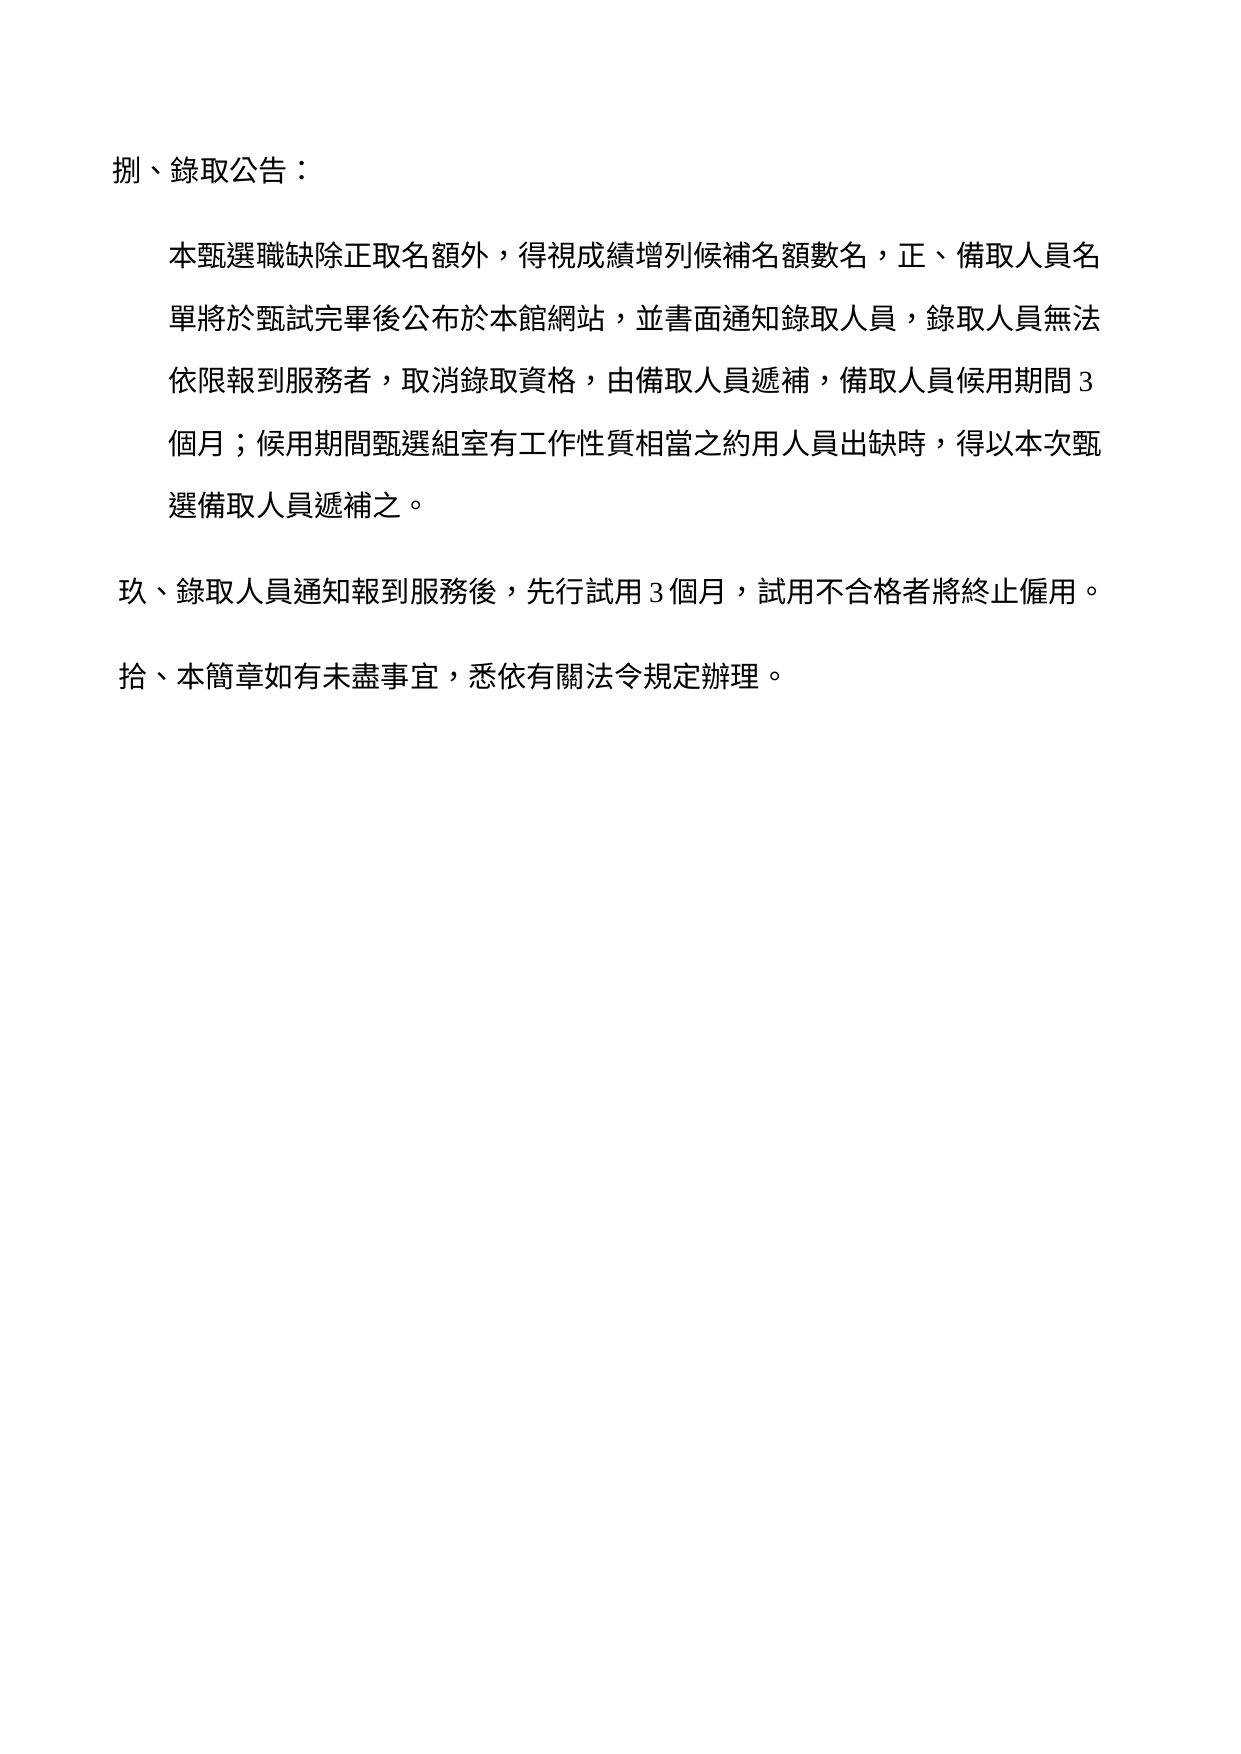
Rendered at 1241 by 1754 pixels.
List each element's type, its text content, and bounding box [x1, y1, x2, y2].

text 捌、錄取公告： [112, 127, 1122, 189]
text 本甄選職缺除正取名額外，得視成績增列候補名額數名，正、備取人員名單將於甄試完畢後公布於本館網站，並書面通知錄取人員，錄取人員無法依限報到服務者，取消錄取資格，由備取人員遞補，備取人員候用期間3個月；候用期間甄選組室有工作性質相當之約用人員出缺時，得以本次甄選備取人員遞補之。 [168, 212, 1122, 525]
text 玖、錄取人員通知報到服務後，先行試用3個月，試用不合格者將終止僱用。 [118, 548, 1122, 610]
text 拾、本簡章如有未盡事宜，悉依有關法令規定辦理。 [118, 633, 1122, 695]
